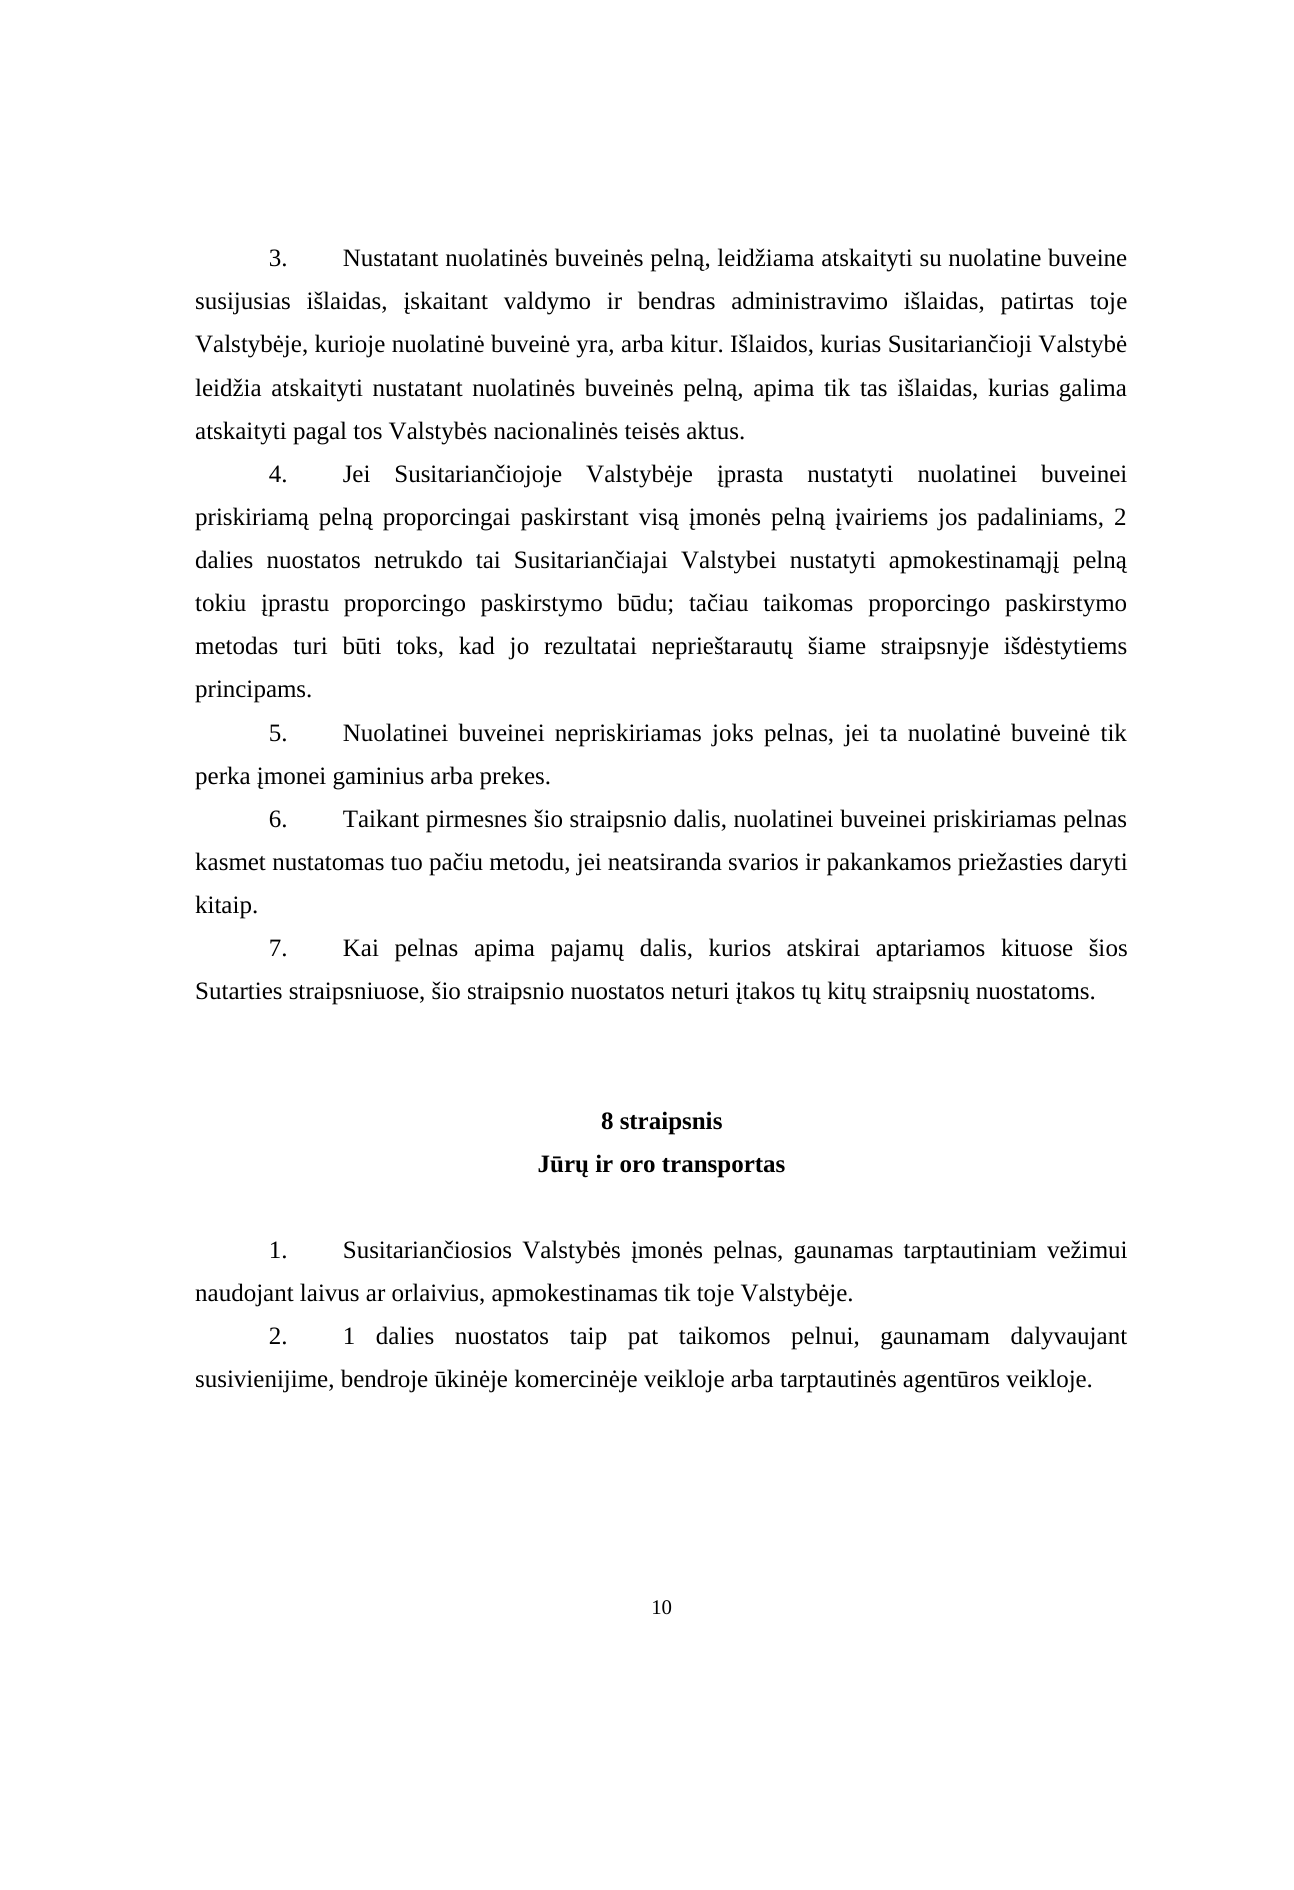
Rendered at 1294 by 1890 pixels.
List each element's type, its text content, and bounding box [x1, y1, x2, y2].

text 5. Nuolatinei buveinei nepriskiriamas joks pelnas, jei ta nuolatinė buveinė tik perka įmonei gaminius arba prekes. [195, 718, 1128, 789]
text 1. Susitariančiosios Valstybės įmonės pelnas, gaunamas tarptautiniam vežimui naudojant laivus ar orlaivius, apmokestinamas tik toje Valstybėje. [195, 1235, 1128, 1307]
text 4. Jei Susitariančiojoje Valstybėje įprasta nustatyti nuolatinei buveinei priskiriamą pelną proporcingai paskirstant visą įmonės pelną įvairiems jos padaliniams, 2 dalies nuostatos netrukdo tai Susitariančiajai Valstybei nustatyti apmokestinamąjį pelną tokiu įprastu proporcingo paskirstymo būdu; tačiau taikomas proporcingo paskirstymo metodas turi būti toks, kad jo rezultatai neprieštarautų šiame straipsnyje išdėstytiems principams. [195, 459, 1128, 703]
text 7. Kai pelnas apima pajamų dalis, kurios atskirai aptariamos kituose šios Sutarties straipsniuose, šio straipsnio nuostatos neturi įtakos tų kitų straipsnių nuostatoms. [195, 933, 1128, 1005]
text 8 straipsnis [195, 1106, 1128, 1134]
text 6. Taikant pirmesnes šio straipsnio dalis, nuolatinei buveinei priskiriamas pelnas kasmet nustatomas tuo pačiu metodu, jei neatsiranda svarios ir pakankamos priežasties daryti kitaip. [195, 804, 1128, 919]
text 3. Nustatant nuolatinės buveinės pelną, leidžiama atskaityti su nuolatine buveine susijusias išlaidas, įskaitant valdymo ir bendras administravimo išlaidas, patirtas toje Valstybėje, kurioje nuolatinė buveinė yra, arba kitur. Išlaidos, kurias Susitariančioji Valstybė leidžia atskaityti nustatant nuolatinės buveinės pelną, apima tik tas išlaidas, kurias galima atskaityti pagal tos Valstybės nacionalinės teisės aktus. [195, 243, 1128, 444]
text Jūrų ir oro transportas [195, 1149, 1128, 1178]
text 2. 1 dalies nuostatos taip pat taikomos pelnui, gaunamam dalyvaujant susivienijime, bendroje ūkinėje komercinėje veikloje arba tarptautinės agentūros veikloje. [195, 1321, 1128, 1393]
